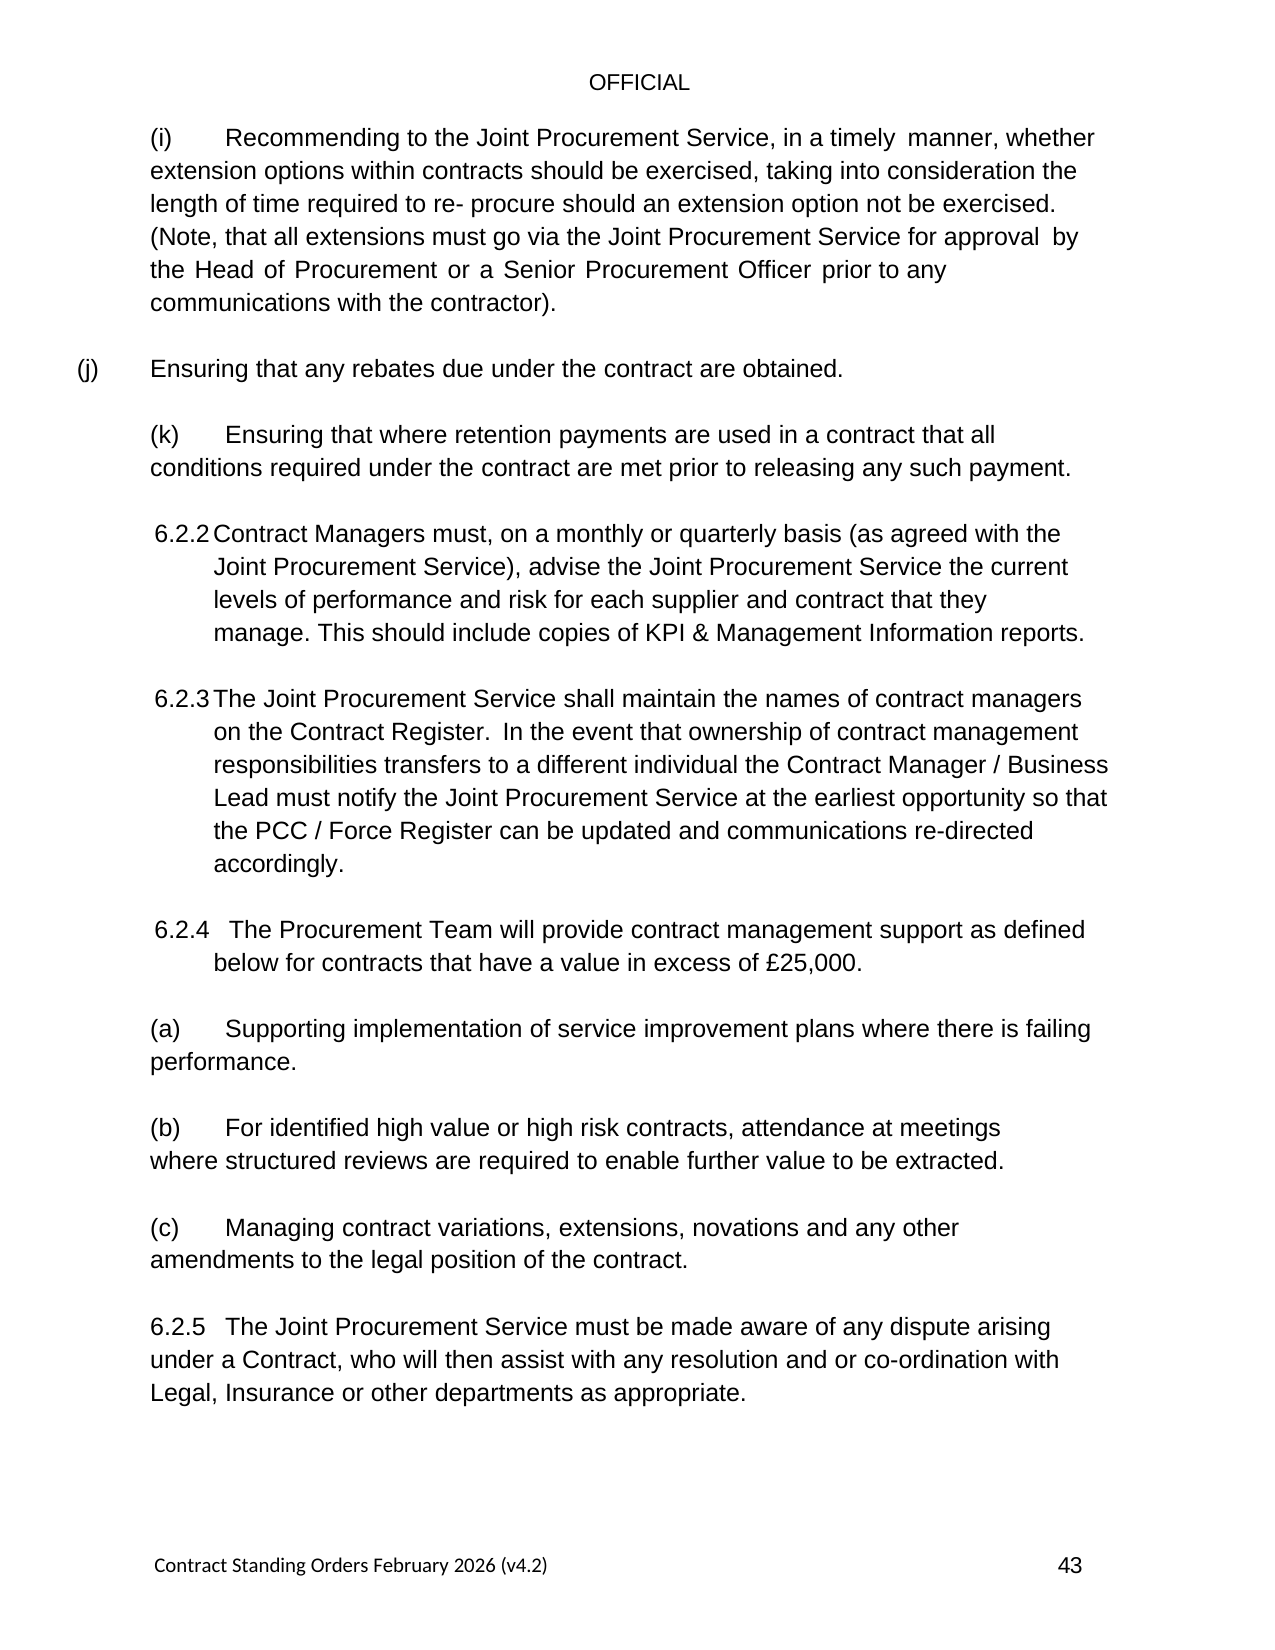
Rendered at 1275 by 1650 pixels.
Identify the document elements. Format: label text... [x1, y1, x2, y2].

list Managing contract variations, extensions, novations and any other amendments to the legal position of the contract. [150, 1212, 1080, 1274]
list For identified high value or high risk contracts, attendance at meetings where structured reviews are required to enable further value to be extracted. [150, 1113, 1063, 1175]
list Ensuring that where retention payments are used in a contract that all conditions required under the contract are met prior to releasing any such payment. [150, 420, 1102, 482]
list The Joint Procurement Service shall maintain the names of contract managers on the Contract Register. In the event that ownership of contract management responsibilities transfers to a different individual the Contract Manager / Business Lead must notify the Joint Procurement Service at the earliest opportunity so that the PCC / Force Register can be updated and communications re-directed accordingly. [154, 684, 1117, 878]
list The Procurement Team will provide contract management support as defined below for contracts that have a value in excess of £25,000. [154, 915, 1085, 977]
list The Joint Procurement Service must be made aware of any dispute arising under a Contract, who will then assist with any resolution and or co-ordination with Legal, Insurance or other departments as appropriate. [150, 1312, 1087, 1406]
list Recommending to the Joint Procurement Service, in a timely manner, whether extension options within contracts should be exercised, taking into consideration the length of time required to re- procure should an extension option not be exercised. (Note, that all extensions must go via the Joint Procurement Service for approval by the Head of Procurement or a Senior Procurement Officer prior to any communications with the contractor). [150, 123, 1114, 317]
list Supporting implementation of service improvement plans where there is failing performance. [150, 1014, 1115, 1076]
list Ensuring that any rebates due under the contract are obtained. [77, 354, 1125, 382]
list Contract Managers must, on a monthly or quarterly basis (as agreed with the Joint Procurement Service), advise the Joint Procurement Service the current levels of performance and risk for each supplier and contract that they manage. This should include copies of KPI & Management Information reports. [154, 519, 1091, 647]
